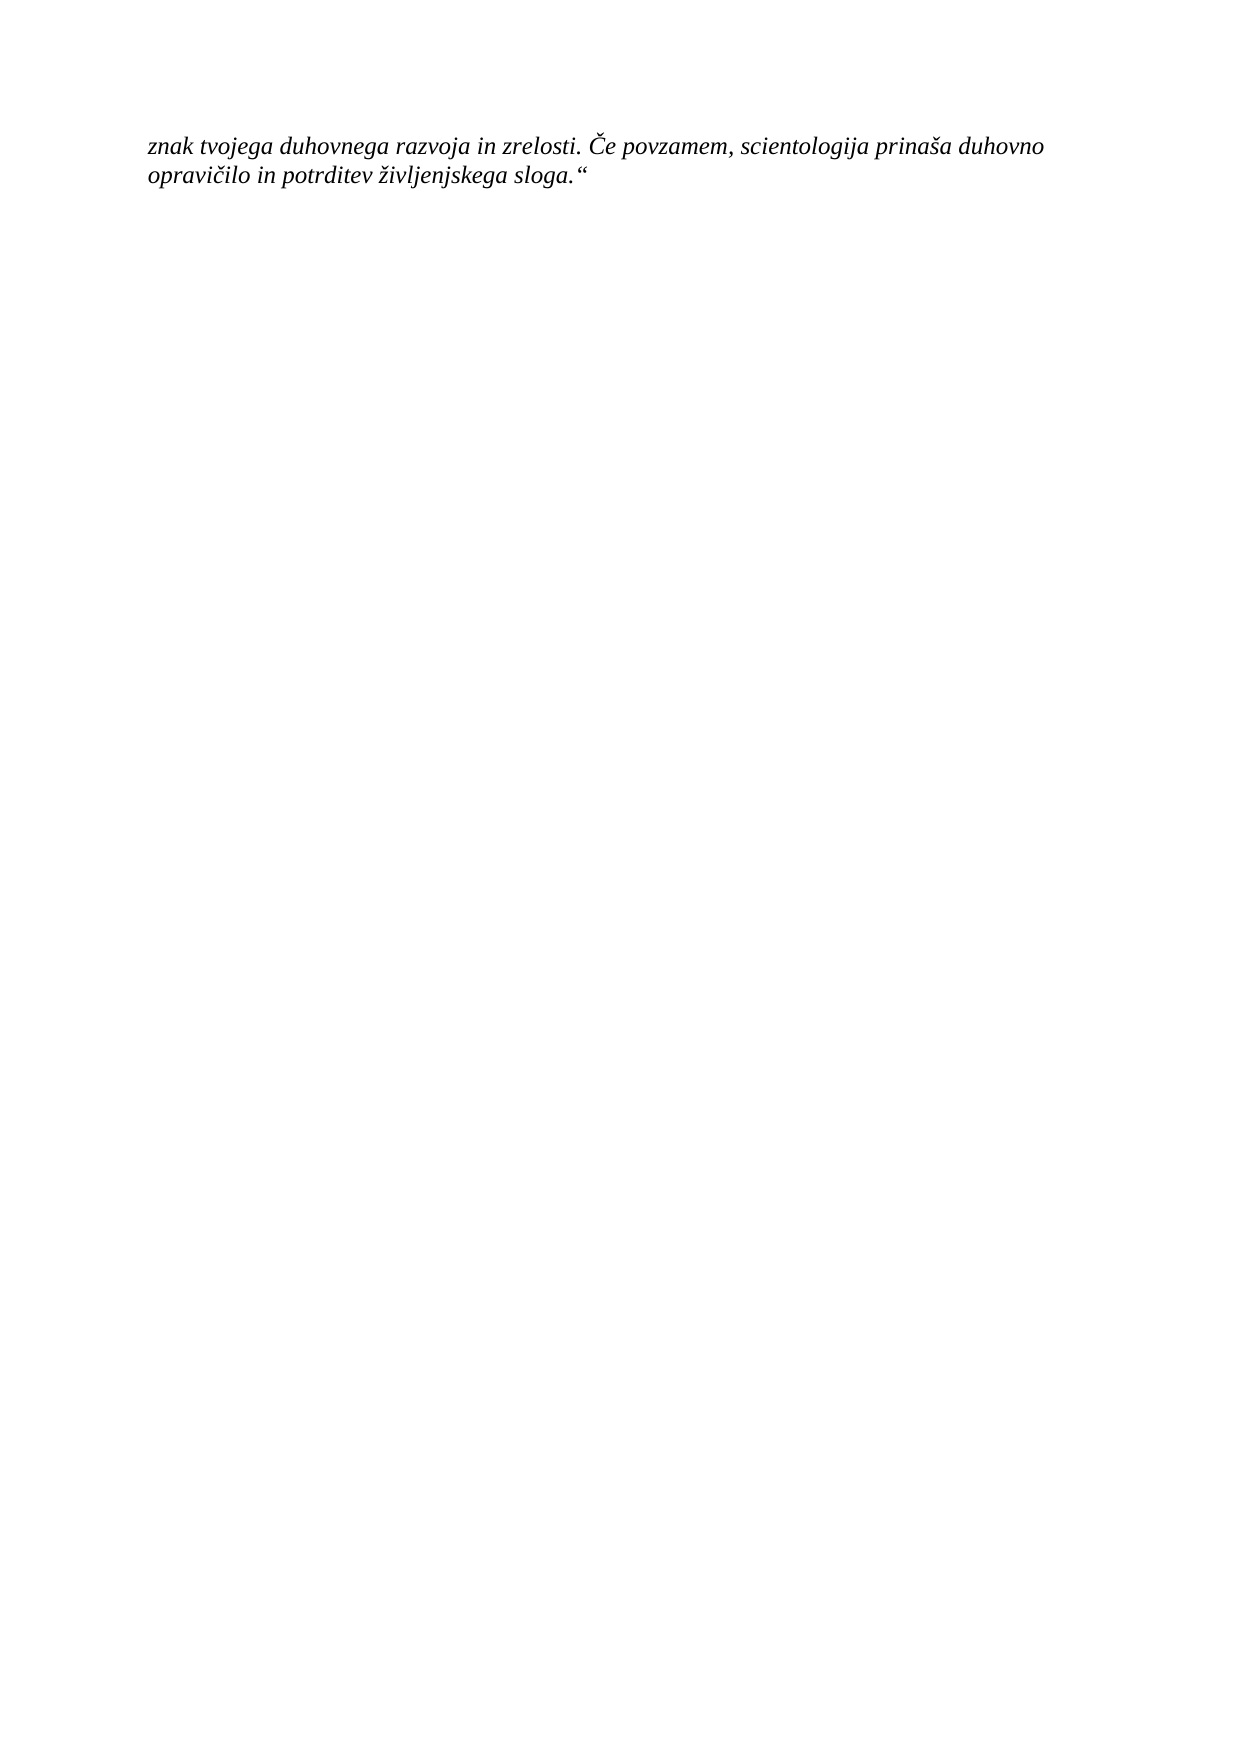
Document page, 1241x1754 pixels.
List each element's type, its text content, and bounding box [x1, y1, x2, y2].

text znak tvojega duhovnega razvoja in zrelosti. Če povzamem, scientologija prinaša duhovno opravičilo in potrditev življenjskega sloga.“ [148, 131, 1093, 188]
